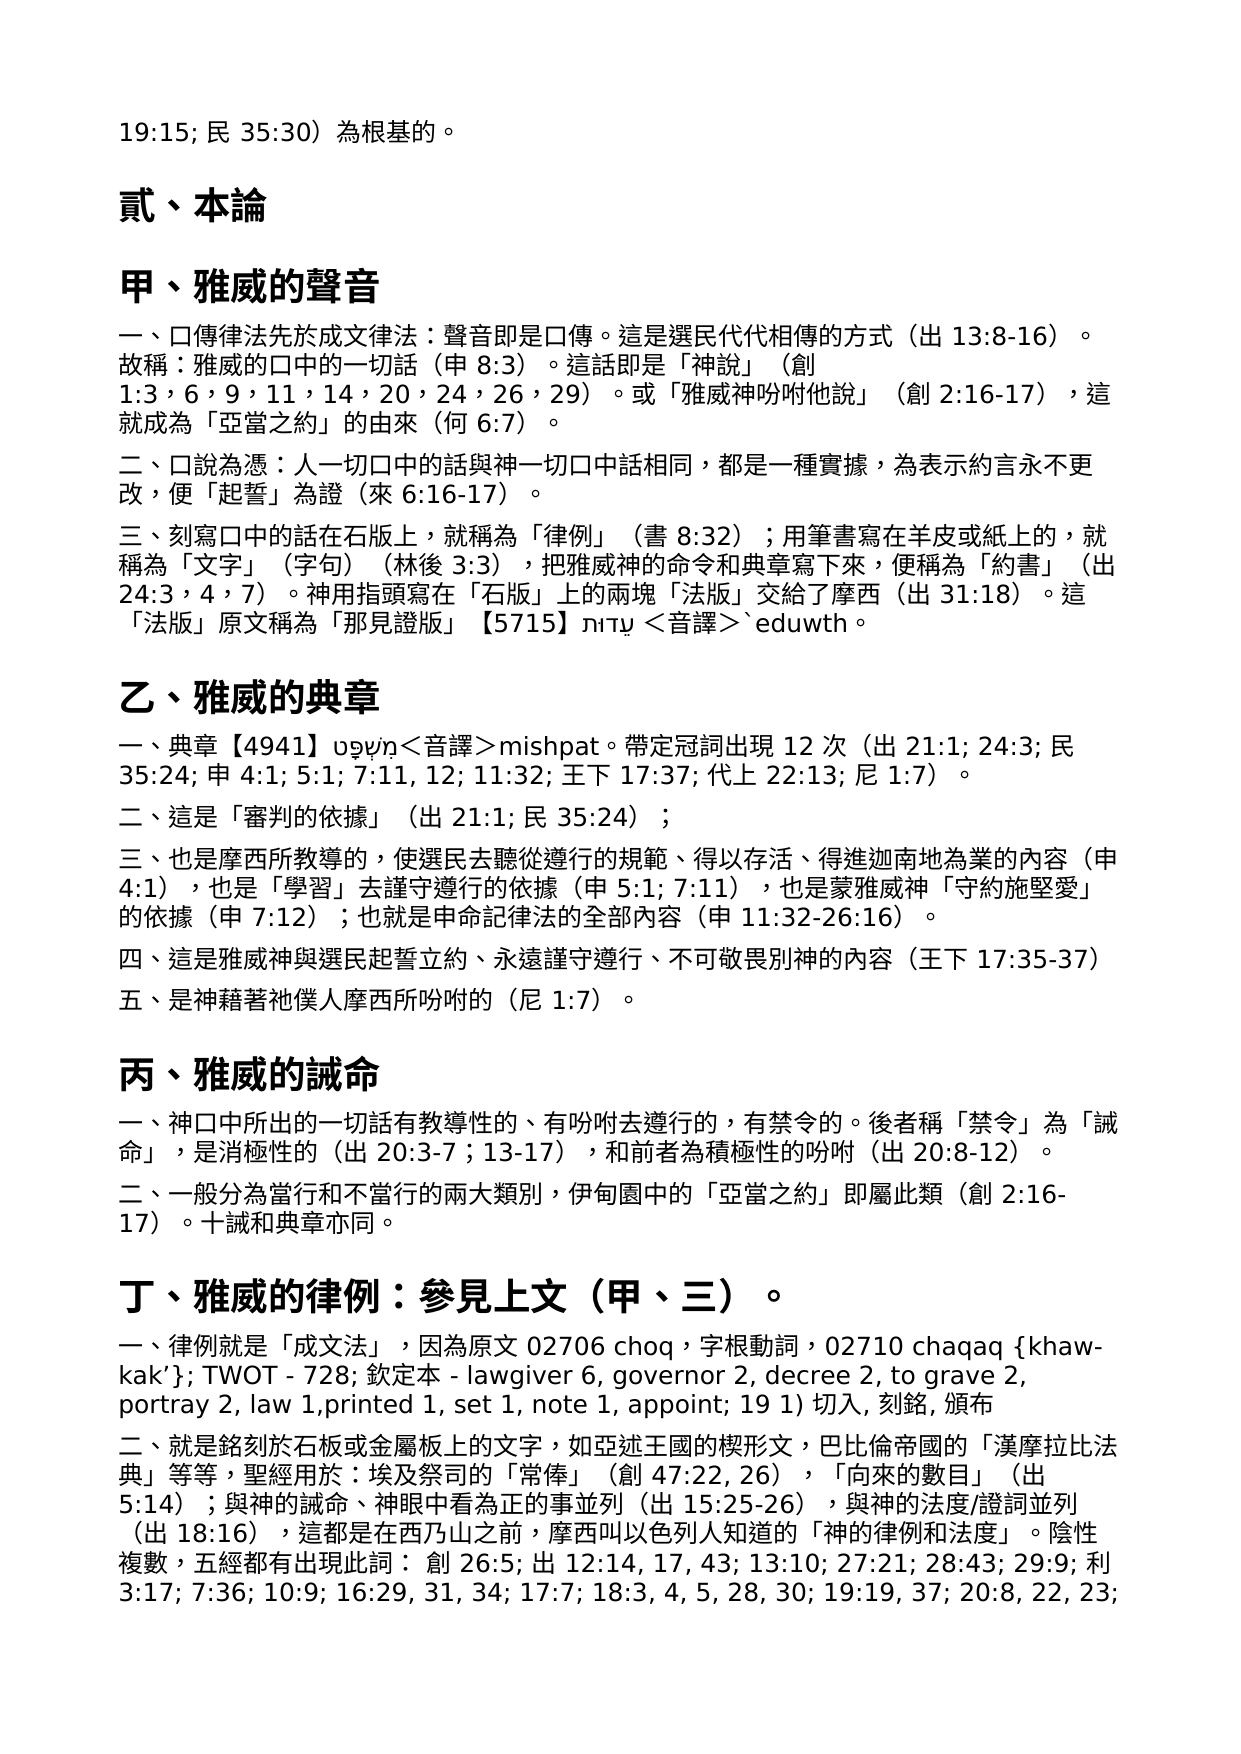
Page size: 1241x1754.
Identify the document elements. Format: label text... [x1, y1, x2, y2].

subtitle 乙、雅威的典章 [118, 676, 1122, 720]
text 二、這是「審判的依據」（出 21:1; 民 35:24）； [118, 803, 1122, 832]
text 三、刻寫口中的話在石版上，就稱為「律例」（書 8:32）；用筆書寫在羊皮或紙上的，就稱為「文字」（字句）（林後 3:3），把雅威神的命令和典章寫下來，便稱為「約書」（出 24:3，4，7）。神用指頭寫在「石版」上的兩塊「法版」交給了摩西（出 31:18）。這「法版」原文稱為「那見證版」【5715】עֵדוּת ＜音譯＞`eduwth。 [118, 522, 1122, 639]
text 一、口傳律法先於成文律法：聲音即是口傳。這是選民代代相傳的方式（出 13:8-16）。故稱：雅威的口中的一切話（申 8:3）。這話即是「神說」（創 1:3，6，9，11，14，20，24，26，29）。或「雅威神吩咐他說」（創 2:16-17），這就成為「亞當之約」的由來（何 6:7）。 [118, 322, 1122, 439]
text 四、這是雅威神與選民起誓立約、永遠謹守遵行、不可敬畏別神的內容（王下 17:35-37） [118, 945, 1122, 974]
subtitle 貳、本論 [118, 185, 1122, 228]
text 三、也是摩西所教導的，使選民去聽從遵行的規範、得以存活、得進迦南地為業的內容（申 4:1），也是「學習」去謹守遵行的依據（申 5:1; 7:11），也是蒙雅威神「守約施堅愛」的依據（申 7:12）；也就是申命記律法的全部內容（申 11:32-26:16）。 [118, 845, 1122, 932]
text 二、就是銘刻於石板或金屬板上的文字，如亞述王國的楔形文，巴比倫帝國的「漢摩拉比法典」等等，聖經用於：埃及祭司的「常俸」（創 47:22, 26），「向來的數目」（出 5:14）；與神的誡命、神眼中看為正的事並列（出 15:25-26），與神的法度/證詞並列（出 18:16），這都是在西乃山之前，摩西叫以色列人知道的「神的律例和法度」。陰性複數，五經都有出現此詞： 創 26:5; 出 12:14, 17, 43; 13:10; 27:21; 28:43; 29:9; 利 3:17; 7:36; 10:9; 16:29, 31, 34; 17:7; 18:3, 4, 5, 28, 30; 19:19, 37; 20:8, 22, 23; [118, 1432, 1122, 1607]
text 19:15; 民 35:30）為根基的。 [118, 118, 1122, 147]
text 二、一般分為當行和不當行的兩大類別，伊甸園中的「亞當之約」即屬此類（創 2:16-17）。十誡和典章亦同。 [118, 1180, 1122, 1238]
text 二、口說為憑：人一切口中的話與神一切口中話相同，都是一種實據，為表示約言永不更改，便「起誓」為證（來 6:16-17）。 [118, 451, 1122, 509]
text 一、神口中所出的一切話有教導性的、有吩咐去遵行的，有禁令的。後者稱「禁令」為「誡命」，是消極性的（出 20:3-7；13-17），和前者為積極性的吩咐（出 20:8-12）。 [118, 1109, 1122, 1168]
text 一、典章【4941】מִשְׁפָּט＜音譯＞mishpat。帶定冠詞出現 12 次（出 21:1; 24:3; 民 35:24; 申 4:1; 5:1; 7:11, 12; 11:32; 王下 17:37; 代上 22:13; 尼 1:7）。 [118, 732, 1122, 791]
text 一、律例就是「成文法」，因為原文 02706 choq，字根動詞，02710 chaqaq {khaw-kak’}; TWOT - 728; 欽定本 - lawgiver 6, governor 2, decree 2, to grave 2, portray 2, law 1,printed 1, set 1, note 1, appoint; 19 1) 切入, 刻銘, 頒布 [118, 1332, 1122, 1420]
subtitle 甲、雅威的聲音 [118, 266, 1122, 309]
subtitle 丁、雅威的律例：參見上文（甲、三）。 [118, 1276, 1122, 1320]
subtitle 丙、雅威的誡命 [118, 1053, 1122, 1097]
text 五、是神藉著祂僕人摩西所吩咐的（尼 1:7）。 [118, 987, 1122, 1016]
